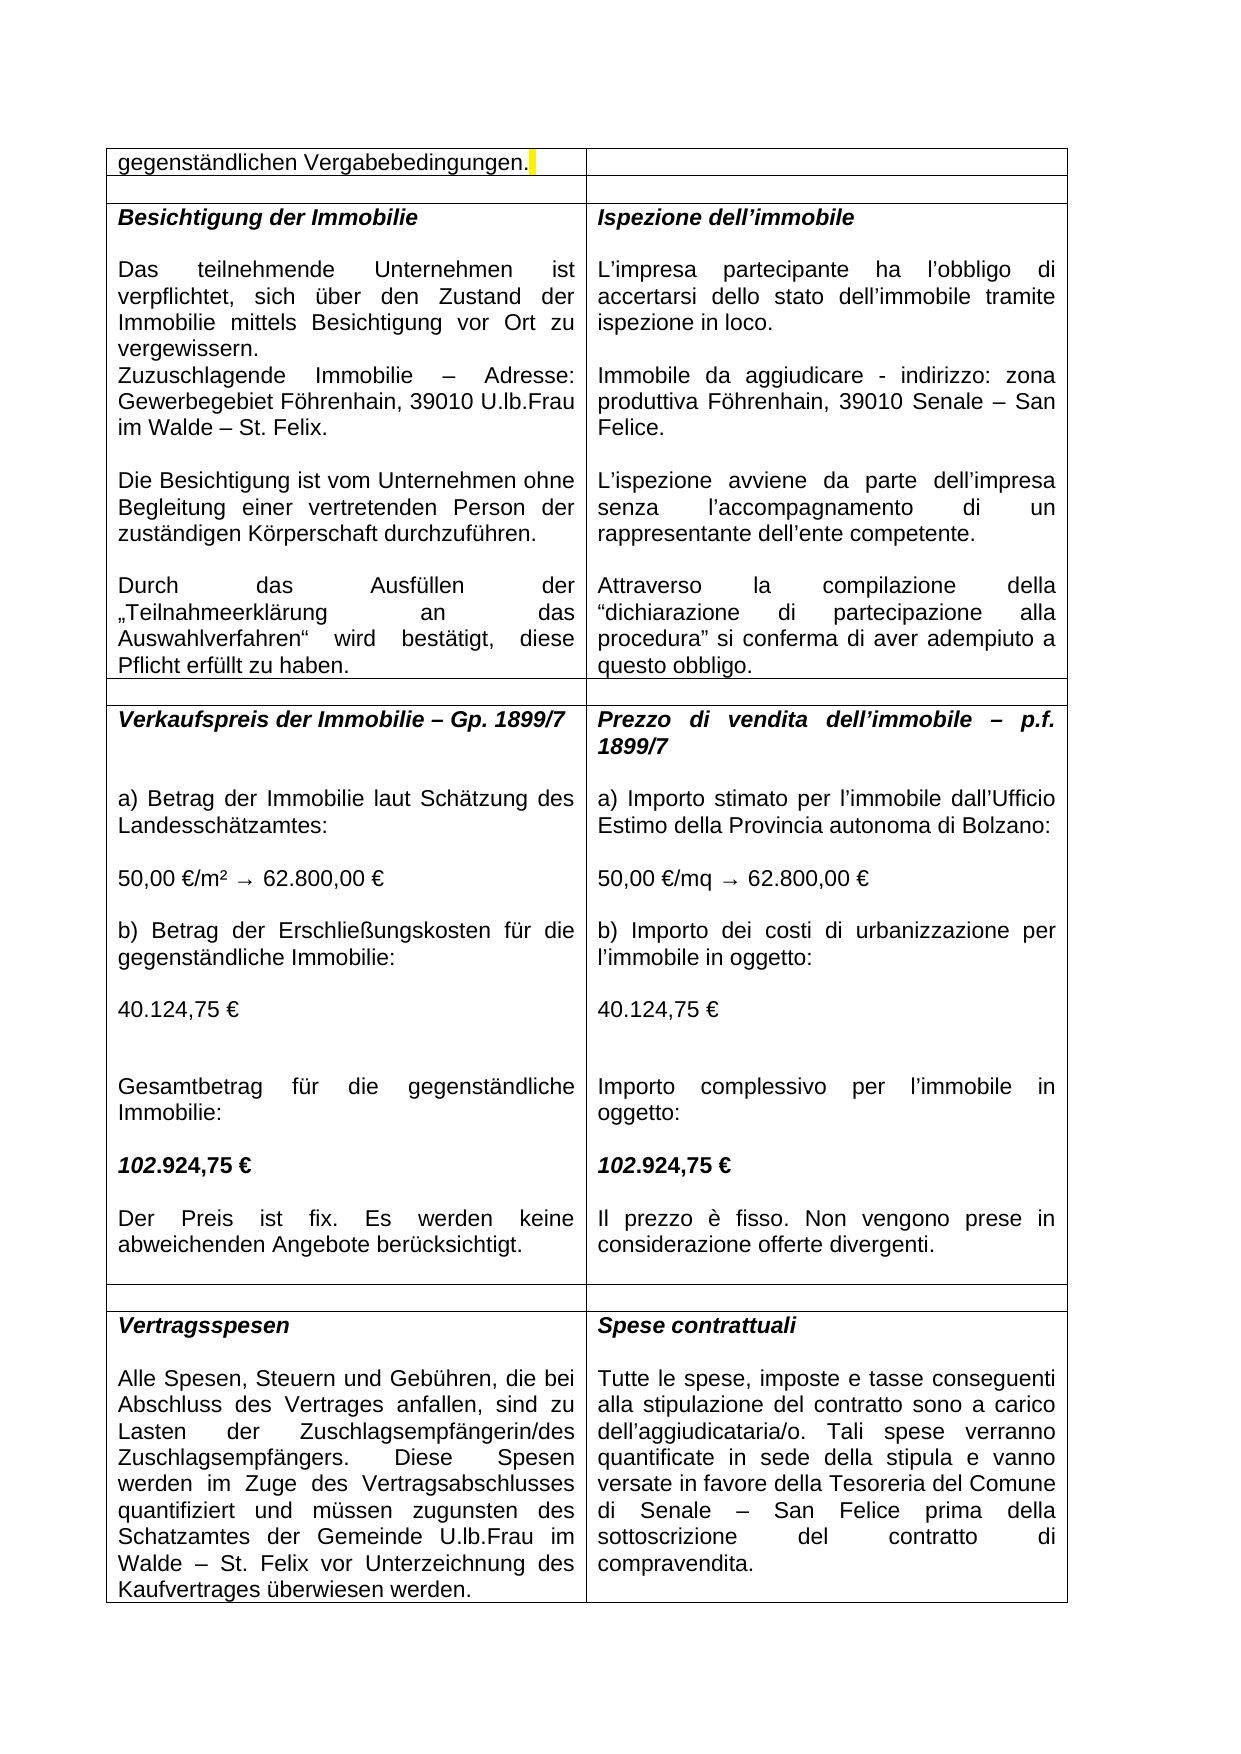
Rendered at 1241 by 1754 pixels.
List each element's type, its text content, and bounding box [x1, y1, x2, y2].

table_cell [107, 176, 586, 202]
table_cell [587, 176, 1067, 202]
table_cell Besichtigung der Immobilie Das teilnehmende Unternehmen ist verpflichtet, sich über den Zustand der Immobilie mittels Besichtigung vor Ort zu vergewissern. Zuzuschlagende Immobilie – Adresse: Gewerbegebiet Föhrenhain, 39010 U.lb.Frau im Walde – St. Felix. Die Besichtigung ist vom Unternehmen ohne Begleitung einer vertretenden Person der zuständigen Körperschaft durchzuführen. Durch das Ausfüllen der „Teilnahmeerklärung an das Auswahlverfahren“ wird bestätigt, diese Pflicht erfüllt zu haben. [107, 204, 586, 678]
table_cell gegenständlichen Vergabebedingungen. [107, 149, 586, 175]
table_cell [587, 679, 1067, 705]
table_cell [587, 149, 1067, 175]
table_cell Prezzo di vendita dell’immobile – p.f. 1899/7 a) Importo stimato per l’immobile dall’Ufficio Estimo della Provincia autonoma di Bolzano: 50,00 €/mq → 62.800,00 € b) Importo dei costi di urbanizzazione per l’immobile in oggetto: 40.124,75 € Importo complessivo per l’immobile in oggetto: 102.924,75 € Il prezzo è fisso. Non vengono prese in considerazione offerte divergenti. [587, 706, 1067, 1284]
table_cell Ispezione dell’immobile L’impresa partecipante ha l’obbligo di accertarsi dello stato dell’immobile tramite ispezione in loco. Immobile da aggiudicare - indirizzo: zona produttiva Föhrenhain, 39010 Senale – San Felice. L’ispezione avviene da parte dell’impresa senza l’accompagnamento di un rappresentante dell’ente competente. Attraverso la compilazione della “dichiarazione di partecipazione alla procedura” si conferma di aver adempiuto a questo obbligo. [587, 204, 1067, 678]
table_cell Vertragsspesen Alle Spesen, Steuern und Gebühren, die bei Abschluss des Vertrages anfallen, sind zu Lasten der Zuschlagsempfängerin/des Zuschlagsempfängers. Diese Spesen werden im Zuge des Vertragsabschlusses quantifiziert und müssen zugunsten des Schatzamtes der Gemeinde U.lb.Frau im Walde – St. Felix vor Unterzeichnung des Kaufvertrages überwiesen werden. [107, 1312, 586, 1602]
table_cell [587, 1285, 1067, 1311]
table_cell Spese contrattuali Tutte le spese, imposte e tasse conseguenti alla stipulazione del contratto sono a carico dell’aggiudicataria/o. Tali spese verranno quantificate in sede della stipula e vanno versate in favore della Tesoreria del Comune di Senale – San Felice prima della sottoscrizione del contratto di compravendita. [587, 1312, 1067, 1602]
table_cell [107, 679, 586, 705]
table_cell [107, 1285, 586, 1311]
table_cell Verkaufspreis der Immobilie – Gp. 1899/7 a) Betrag der Immobilie laut Schätzung des Landesschätzamtes: 50,00 €/m² → 62.800,00 € b) Betrag der Erschließungskosten für die gegenständliche Immobilie: 40.124,75 € Gesamtbetrag für die gegenständliche Immobilie: 102.924,75 € Der Preis ist fix. Es werden keine abweichenden Angebote berücksichtigt. [107, 706, 586, 1284]
